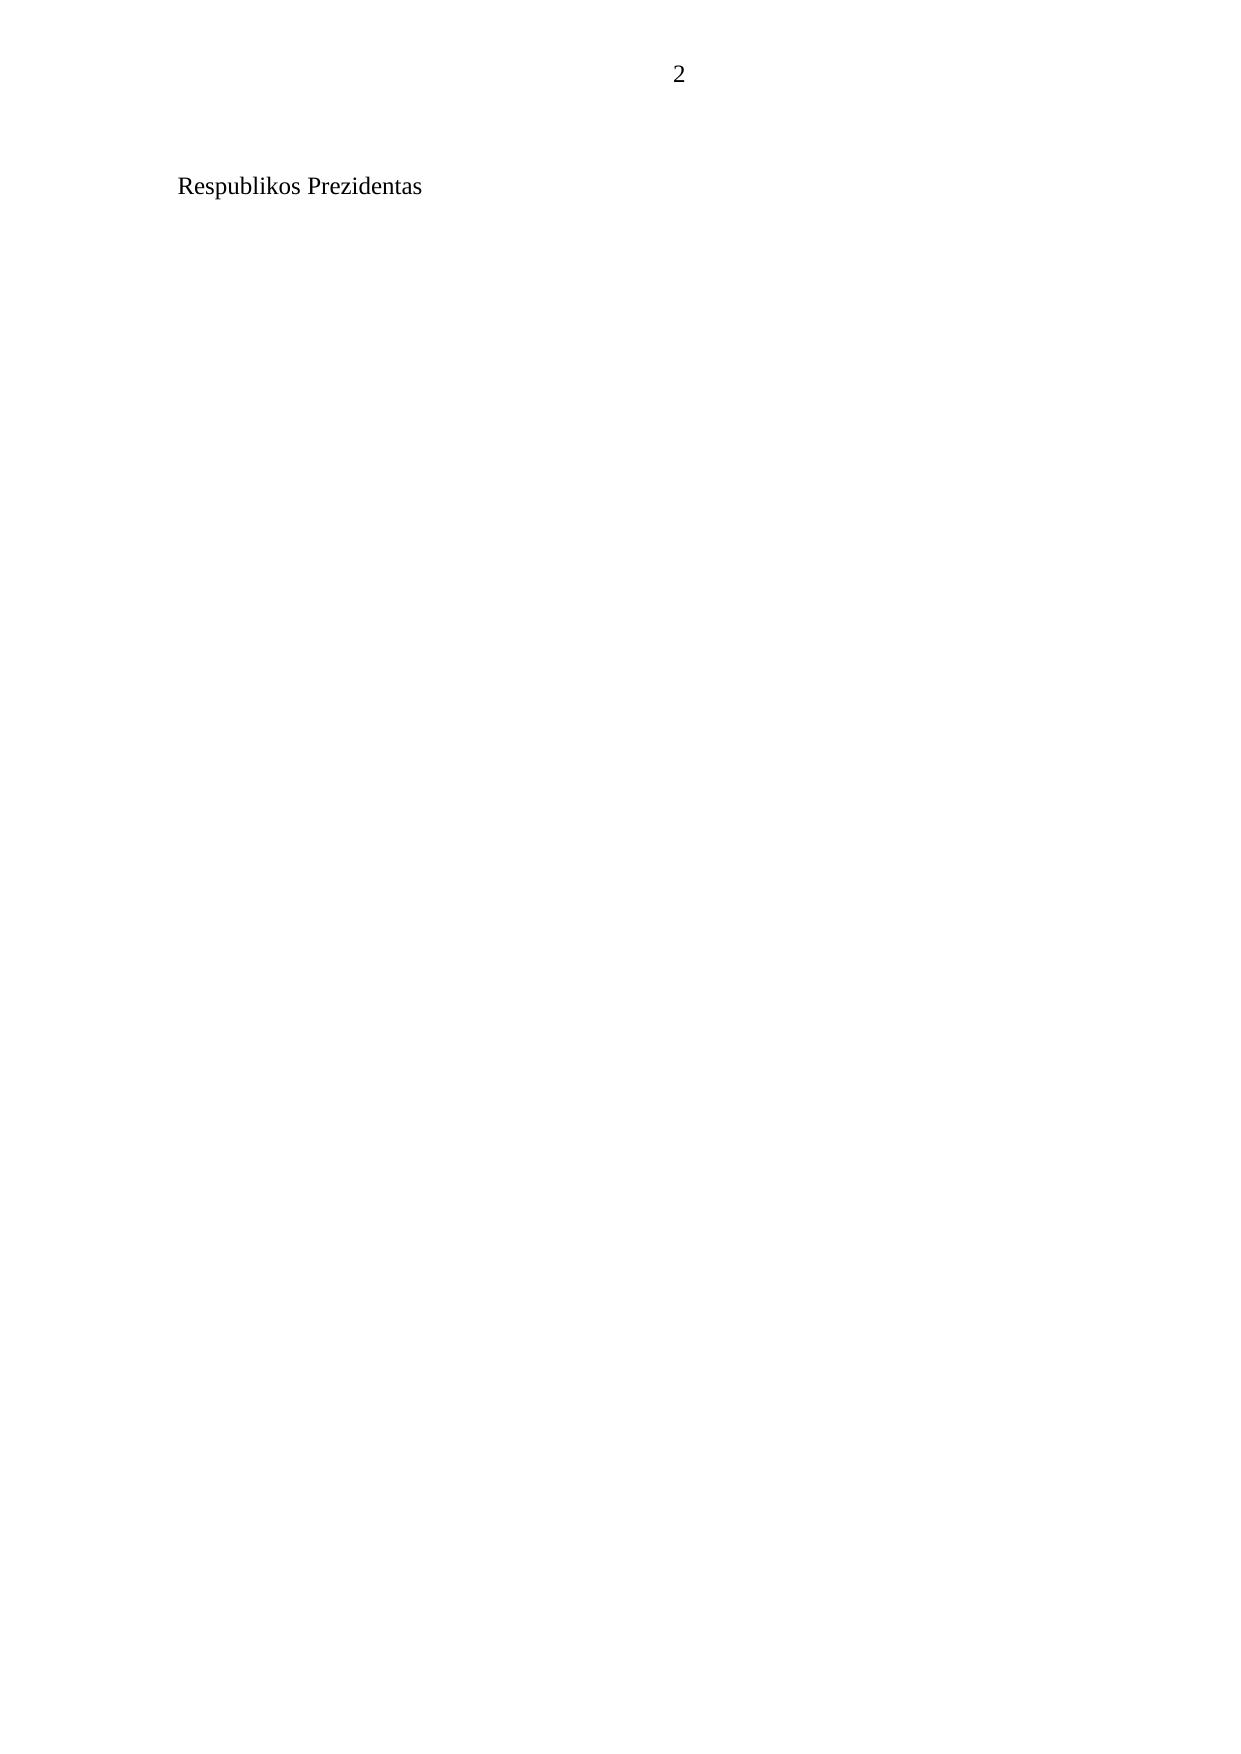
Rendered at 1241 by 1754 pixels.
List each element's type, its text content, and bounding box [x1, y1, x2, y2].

text Respublikos Prezidentas [177, 171, 1181, 199]
